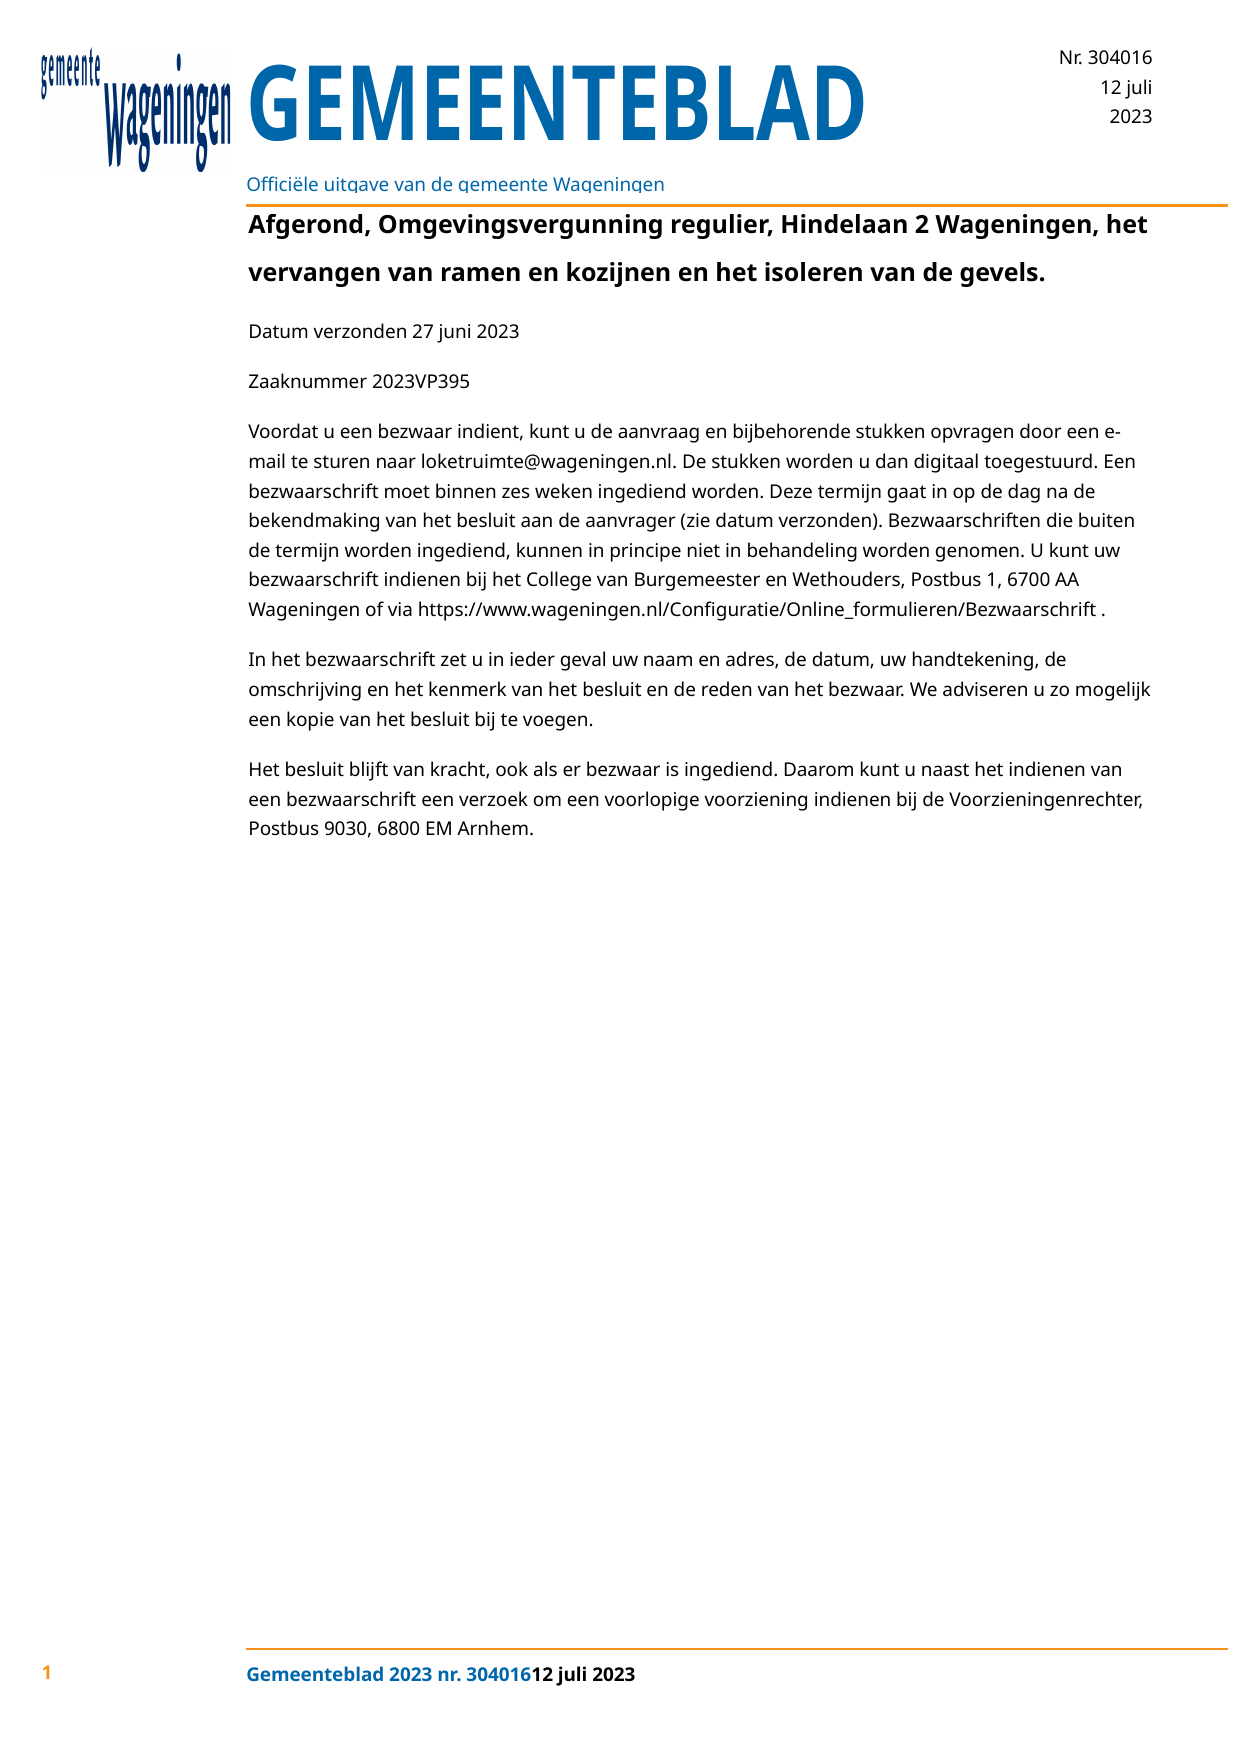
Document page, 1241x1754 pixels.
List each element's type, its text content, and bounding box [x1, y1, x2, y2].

text In het bezwaarschrift zet u in ieder geval uw naam en adres, de datum, uw handtekening, de omschrijving en het kenmerk van het besluit en de reden van het bezwaar. We adviseren u zo mogelijk een kopie van het besluit bij te voegen. [248, 647, 1152, 732]
text Afgerond, Omgevingsvergunning regulier, Hindelaan 2 Wageningen, het vervangen van ramen en kozijnen en het isoleren van de gevels. [248, 207, 1152, 288]
text Voordat u een bezwaar indient, kunt u de aanvraag en bijbehorende stukken opvragen door een e-mail te sturen naar loketruimte@wageningen.nl. De stukken worden u dan digitaal toegestuurd. Een bezwaarschrift moet binnen zes weken ingediend worden. Deze termijn gaat in op de dag na de bekendmaking van het besluit aan de aanvrager (zie datum verzonden). Bezwaarschriften die buiten de termijn worden ingediend, kunnen in principe niet in behandeling worden genomen. U kunt uw bezwaarschrift indienen bij het College van Burgemeester en Wethouders, Postbus 1, 6700 AA Wageningen of via https://www.wageningen.nl/Configuratie/Online_formulieren/Bezwaarschrift . [248, 419, 1152, 622]
text Zaaknummer 2023VP395 [248, 368, 1152, 394]
text Datum verzonden 27 juni 2023 [248, 318, 1152, 344]
text Het besluit blijft van kracht, ook als er bezwaar is ingediend. Daarom kunt u naast het indienen van een bezwaarschrift een verzoek om een voorlopige voorziening indienen bij de Voorzieningenrechter, Postbus 9030, 6800 EM Arnhem. [248, 756, 1152, 841]
picture [41, 47, 231, 172]
